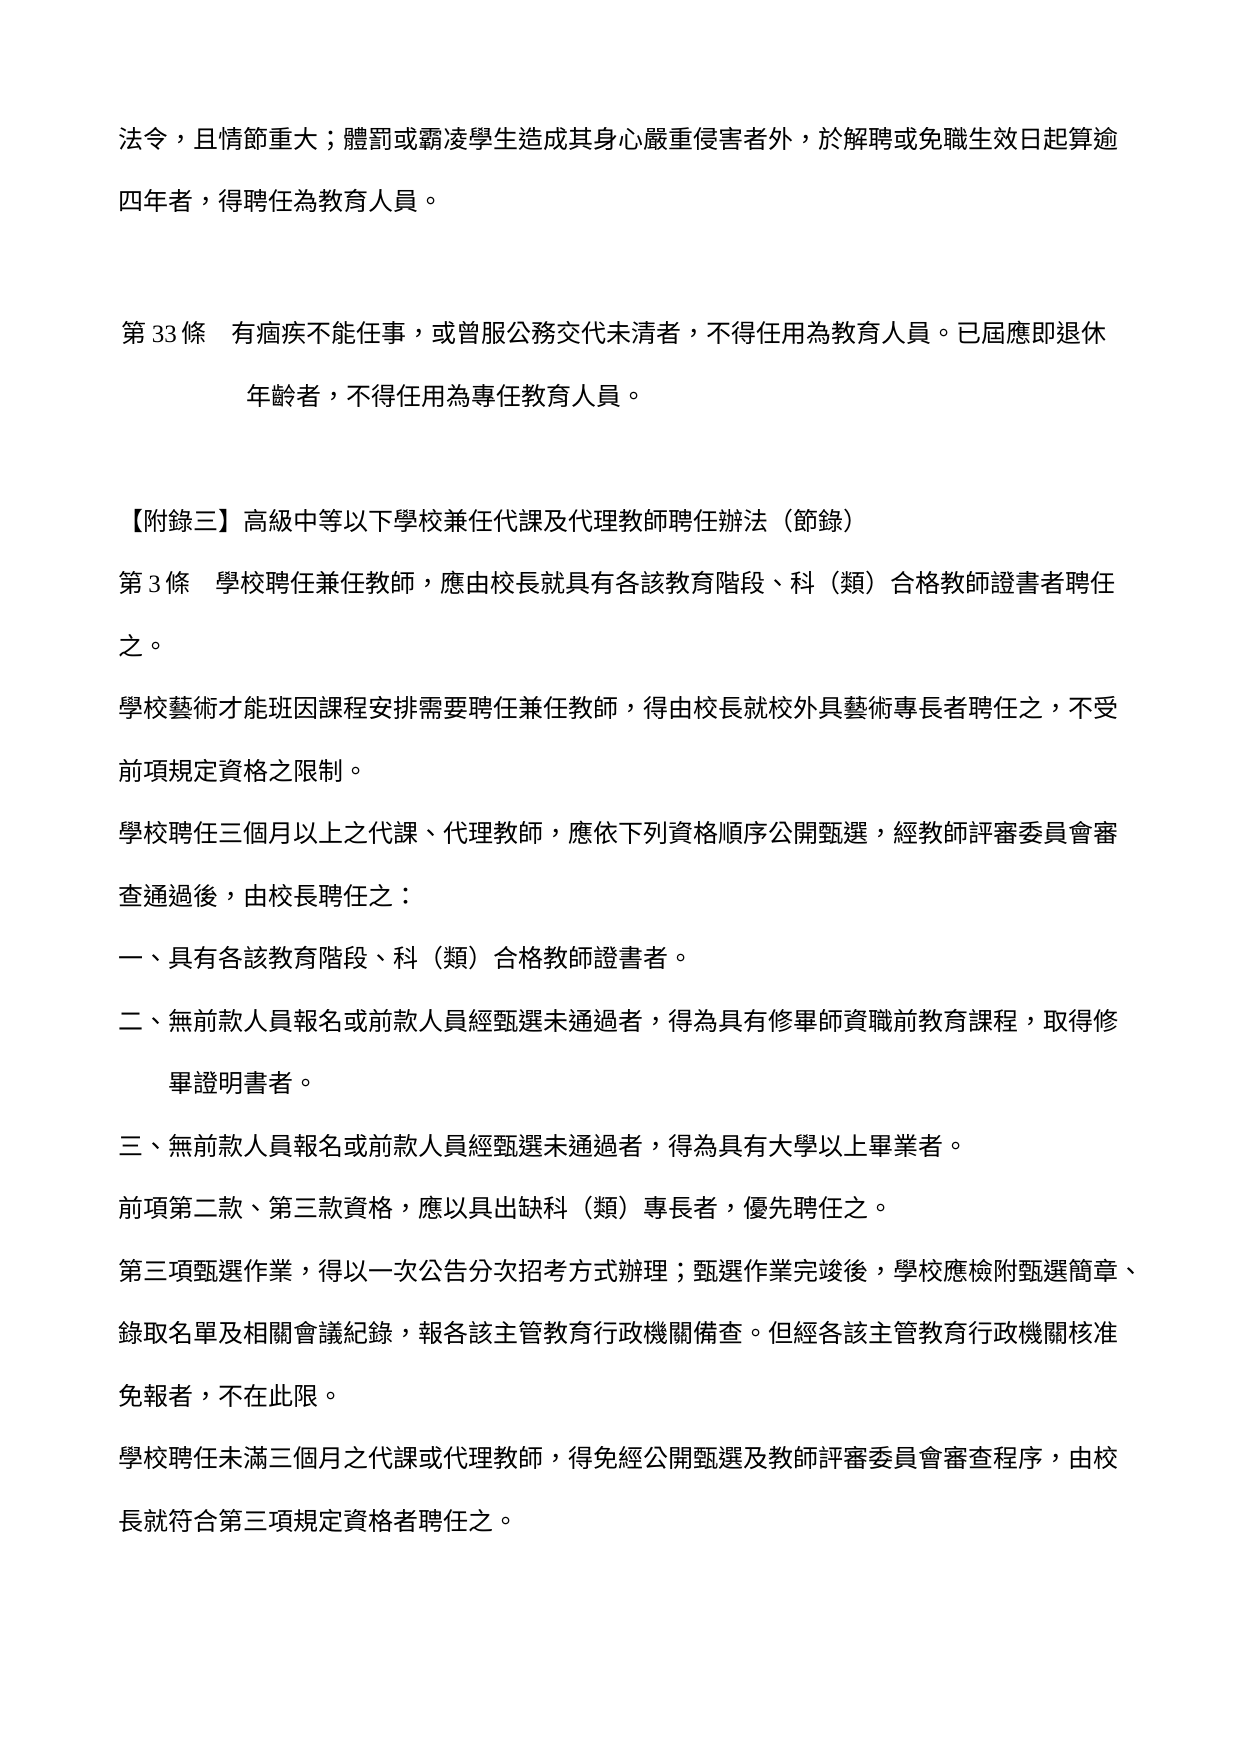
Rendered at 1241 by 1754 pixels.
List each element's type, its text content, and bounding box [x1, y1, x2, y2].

text 二、無前款人員報名或前款人員經甄選未通過者，得為具有修畢師資職前教育課程，取得修畢證明書者。 [118, 978, 1122, 1103]
text 前項第二款、第三款資格，應以具出缺科（類）專長者，優先聘任之。 [118, 1165, 1122, 1228]
text 學校聘任三個月以上之代課、代理教師，應依下列資格順序公開甄選，經教師評審委員會審查通過後，由校長聘任之： [118, 790, 1122, 915]
text 第三項甄選作業，得以一次公告分次招考方式辦理；甄選作業完竣後，學校應檢附甄選簡章、錄取名單及相關會議紀錄，報各該主管教育行政機關備查。但經各該主管教育行政機關核准免報者，不在此限。 [118, 1228, 1122, 1415]
text 三、無前款人員報名或前款人員經甄選未通過者，得為具有大學以上畢業者。 [118, 1103, 1122, 1165]
text 學校藝術才能班因課程安排需要聘任兼任教師，得由校長就校外具藝術專長者聘任之，不受前項規定資格之限制。 [118, 665, 1122, 790]
text 【附錄三】高級中等以下學校兼任代課及代理教師聘任辦法（節錄） [118, 478, 1122, 540]
text 法令，且情節重大；體罰或霸凌學生造成其身心嚴重侵害者外，於解聘或免職生效日起算逾四年者，得聘任為教育人員。 [118, 96, 1122, 221]
text 一、具有各該教育階段、科（類）合格教師證書者。 [118, 915, 1122, 978]
text 第33條 有痼疾不能任事，或曾服公務交代未清者，不得任用為教育人員。已屆應即退休年齡者，不得任用為專任教育人員。 [122, 290, 1122, 415]
text 第3條 學校聘任兼任教師，應由校長就具有各該教育階段、科（類）合格教師證書者聘任之。 [118, 540, 1122, 665]
text 學校聘任未滿三個月之代課或代理教師，得免經公開甄選及教師評審委員會審查程序，由校長就符合第三項規定資格者聘任之。 [118, 1415, 1122, 1540]
